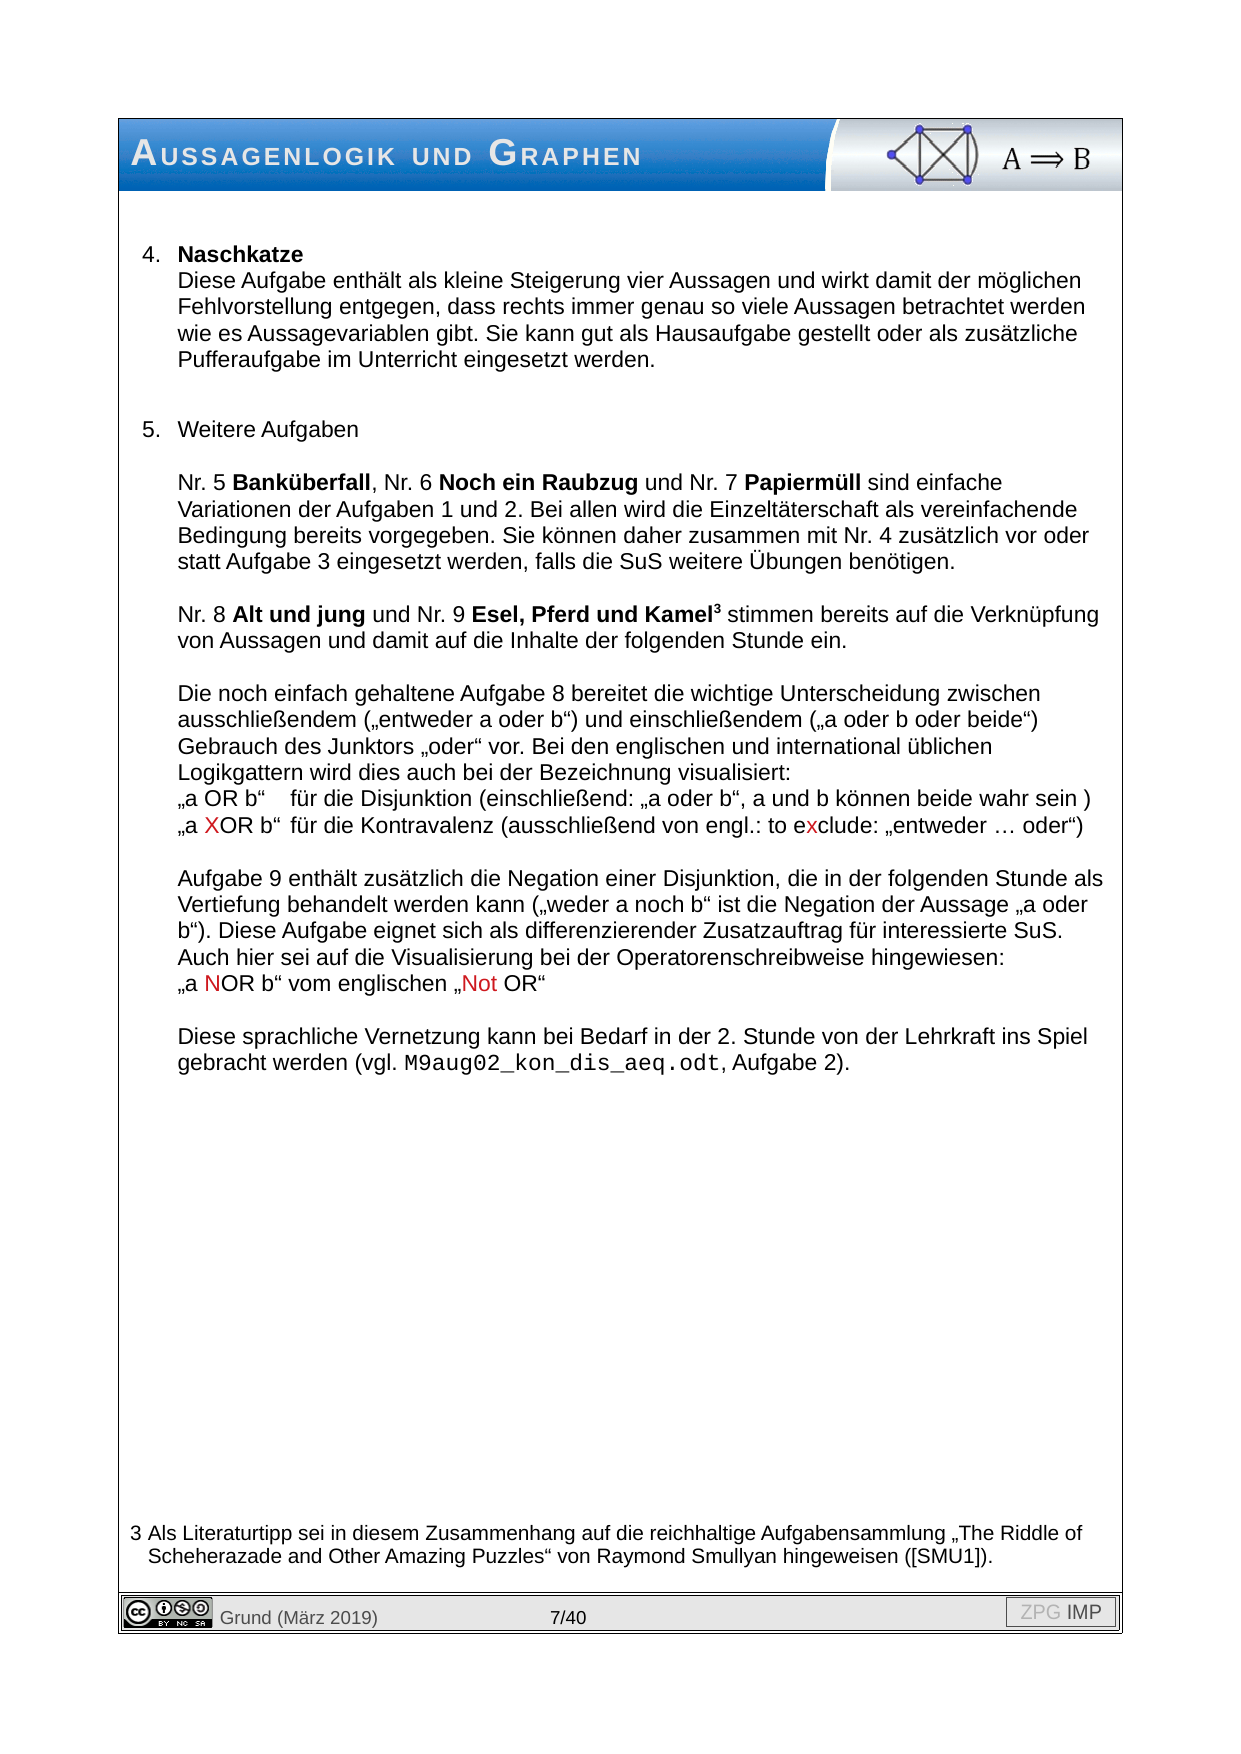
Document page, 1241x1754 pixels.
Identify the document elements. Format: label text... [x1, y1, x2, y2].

picture [123, 1597, 213, 1628]
list Naschkatze Diese Aufgabe enthält als kleine Steigerung vier Aussagen und wirkt damit der möglichen Fehlvorstellung entgegen, dass rechts immer genau so viele Aussagen betrachtet werden wie es Aussagevariablen gibt. Sie kann gut als Hausaufgabe gestellt oder als zusätzliche Pufferaufgabe im Unterricht eingesetzt werden. [142, 241, 1122, 399]
picture [119, 119, 1122, 191]
list Als Literaturtipp sei in diesem Zusammenhang auf die reichhaltige Aufgabensammlung „The Riddle of Scheherazade and Other Amazing Puzzles“ von Raymond Smullyan hingeweisen ([SMU1]). [130, 1520, 1122, 1568]
list Weitere Aufgaben Nr. 5 Banküberfall, Nr. 6 Noch ein Raubzug und Nr. 7 Papiermüll sind einfache Variationen der Aufgaben 1 und 2. Bei allen wird die Einzeltäterschaft als vereinfachende Bedingung bereits vorgegeben. Sie können daher zusammen mit Nr. 4 zusätzlich vor oder statt Aufgabe 3 eingesetzt werden, falls die SuS weitere Übungen benötigen. Nr. 8 Alt und jung und Nr. 9 Esel, Pferd und Kamel stimmen bereits auf die Verknüpfung von Aussagen und damit auf die Inhalte der folgenden Stunde ein. Die noch einfach gehaltene Aufgabe 8 bereitet die wichtige Unterscheidung zwischen ausschließendem („entweder a oder b“) und einschließendem („a oder b oder beide“) Gebrauch des Junktors „oder“ vor. Bei den englischen und international üblichen Logikgattern wird dies auch bei der Bezeichnung visualisiert: „a OR b“ für die Disjunktion (einschließend: „a oder b“, a und b können beide wahr sein ) „a XOR b“ für die Kontravalenz (ausschließend von engl.: to exclude: „entweder … oder“) Aufgabe 9 enthält zusätzlich die Negation einer Disjunktion, die in der folgenden Stunde als Vertiefung behandelt werden kann („weder a noch b“ ist die Negation der Aussage „a oder b“). Diese Aufgabe eignet sich als differenzierender Zusatzauftrag für interessierte SuS. Auch hier sei auf die Visualisierung bei der Operatorenschreibweise hingewiesen: „a NOR b“ vom englischen „Not OR“ Diese sprachliche Vernetzung kann bei Bedarf in der 2. Stunde von der Lehrkraft ins Spiel gebracht werden (vgl. M9aug02_kon_dis_aeq.odt, Aufgabe 2). [142, 416, 1122, 1077]
